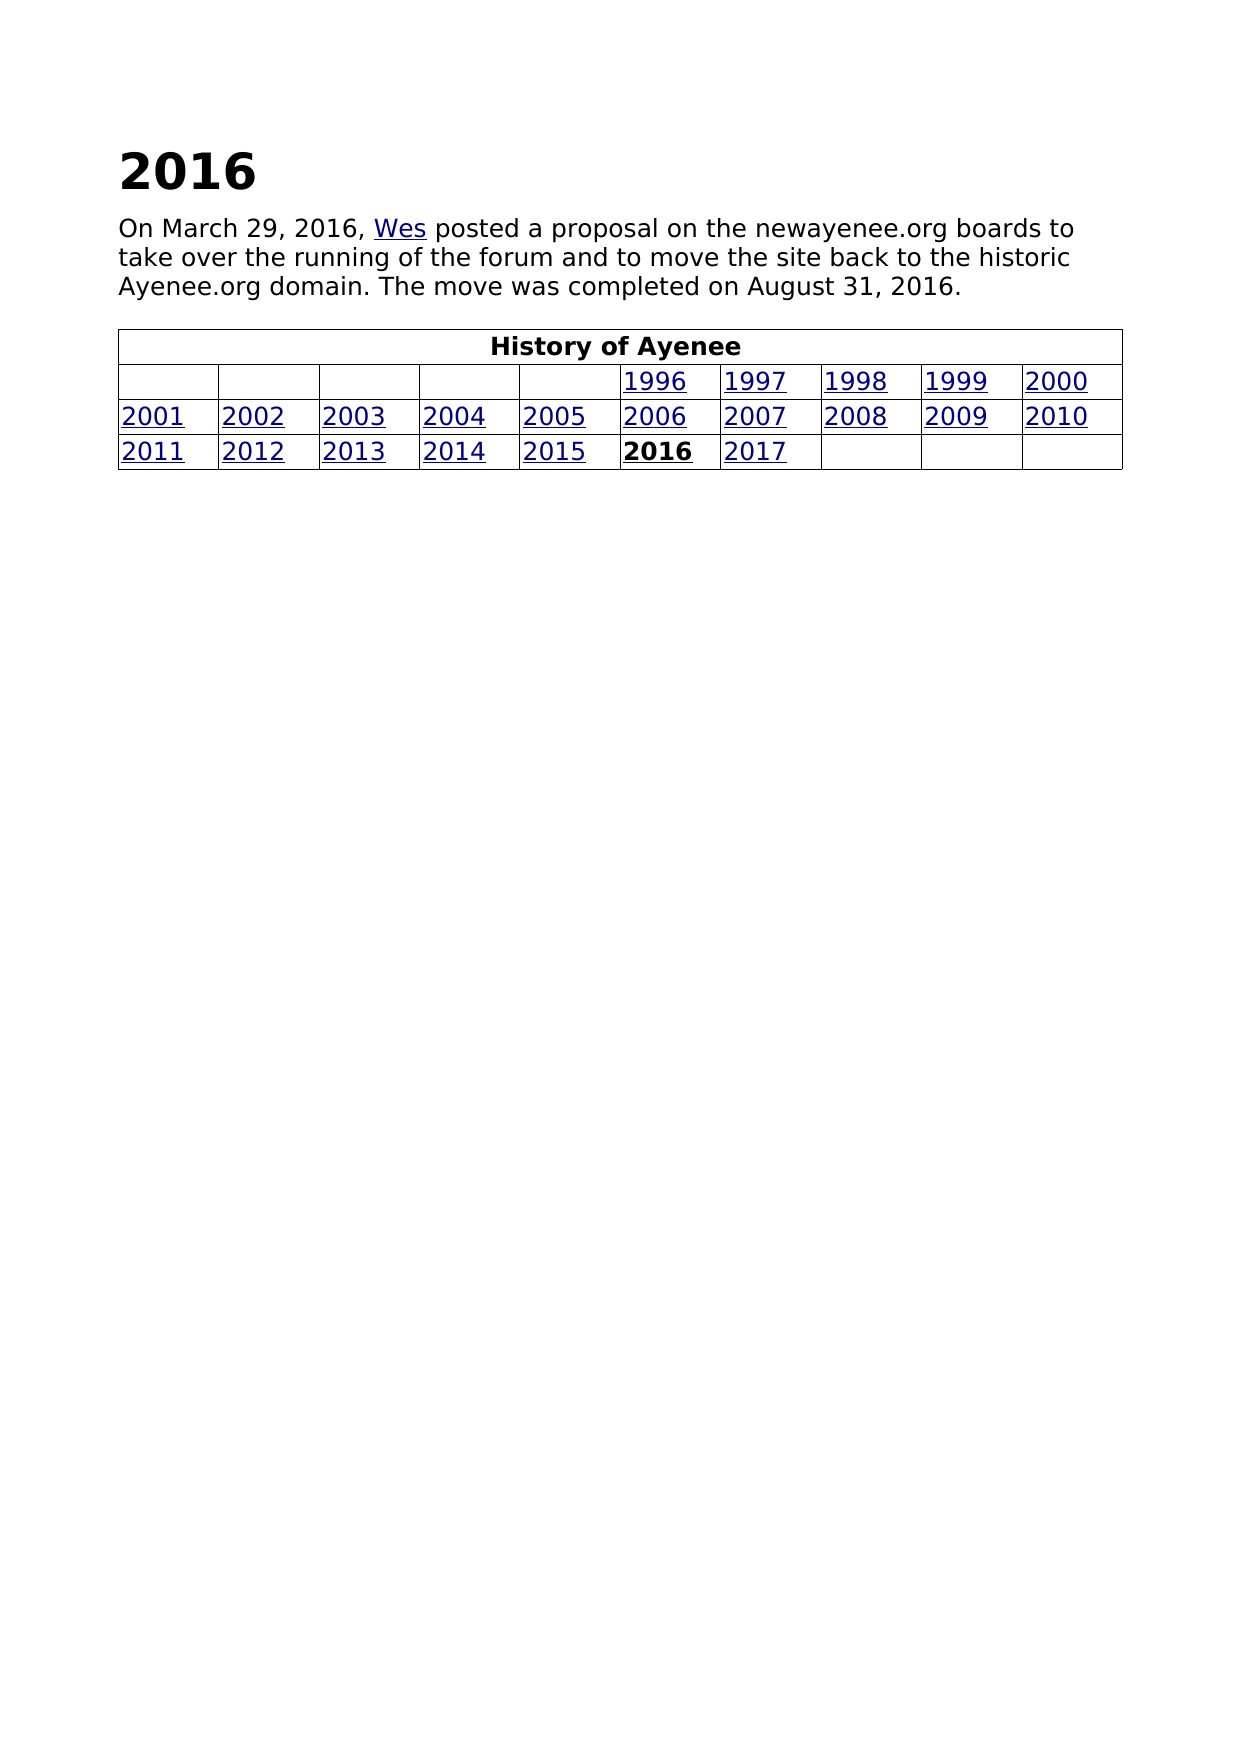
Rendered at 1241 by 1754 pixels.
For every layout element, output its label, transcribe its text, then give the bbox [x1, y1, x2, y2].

table_cell 2001 [119, 400, 218, 434]
table_cell 2016 [621, 435, 720, 469]
table_cell 2012 [219, 435, 319, 469]
table_cell [320, 365, 419, 399]
table_cell 2002 [219, 400, 319, 434]
table_cell 1999 [922, 365, 1022, 399]
table_cell 2014 [420, 435, 519, 469]
table_cell [822, 435, 921, 469]
table_cell 2000 [1023, 365, 1122, 399]
table_cell [119, 365, 218, 399]
table_cell 1997 [721, 365, 821, 399]
table_cell 2004 [420, 400, 519, 434]
table_cell 2008 [822, 400, 921, 434]
table_cell 2003 [320, 400, 419, 434]
table_cell 2007 [721, 400, 821, 434]
table_cell 2017 [721, 435, 821, 469]
table_cell 2013 [320, 435, 419, 469]
table_cell 2005 [520, 400, 620, 434]
table_cell [1023, 435, 1122, 469]
subtitle 2016 [118, 143, 1122, 201]
table_cell 2010 [1023, 400, 1122, 434]
table_cell 2006 [621, 400, 720, 434]
table_cell [922, 435, 1022, 469]
text On March 29, 2016, Wes posted a proposal on the newayenee.org boards to take over the running of the forum and to move the site back to the historic Ayenee.org domain. The move was completed on August 31, 2016. [118, 214, 1122, 301]
table_cell [520, 365, 620, 399]
table_cell [219, 365, 319, 399]
table_header History of Ayenee [119, 330, 1122, 364]
table_cell 2009 [922, 400, 1022, 434]
table_cell [420, 365, 519, 399]
table_cell 2011 [119, 435, 218, 469]
table_cell 1996 [621, 365, 720, 399]
table_cell 2015 [520, 435, 620, 469]
table_cell 1998 [822, 365, 921, 399]
